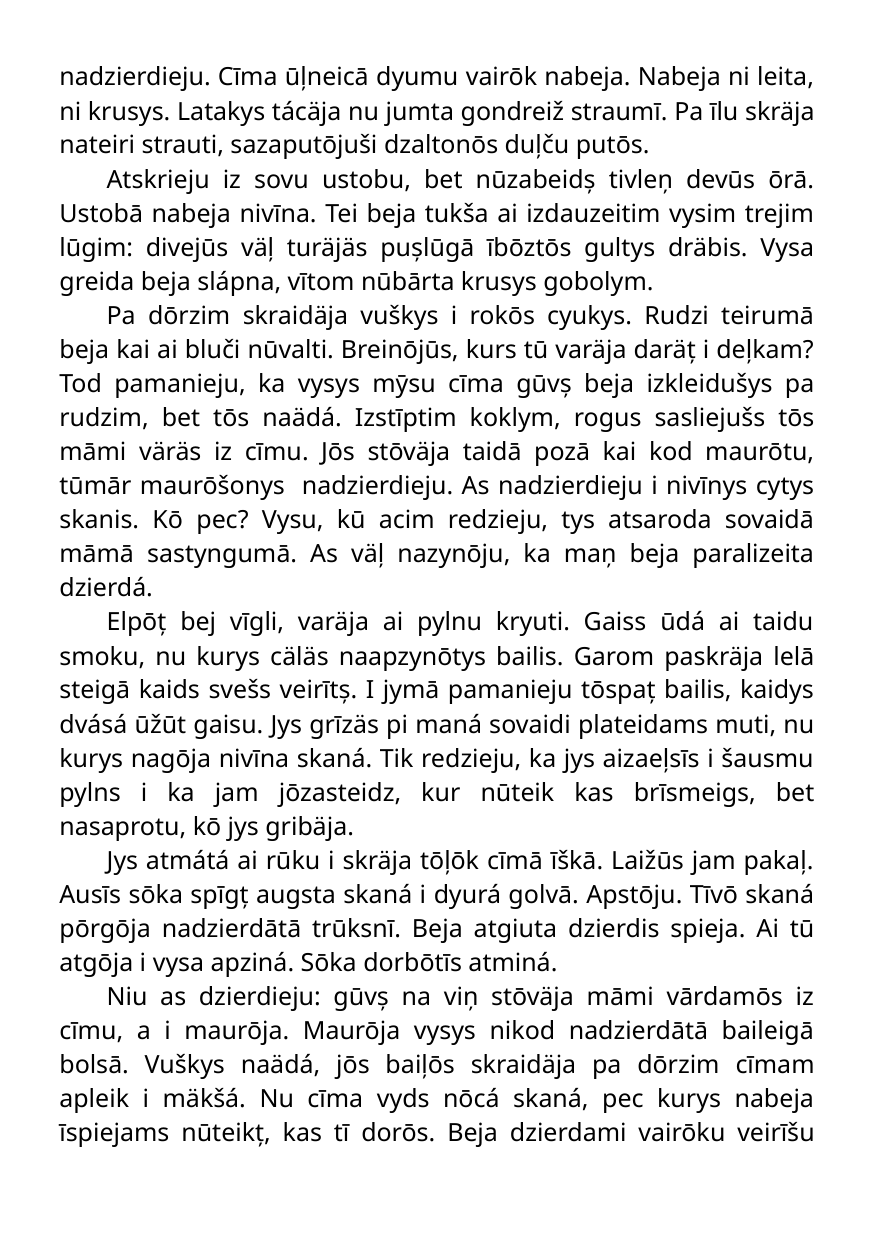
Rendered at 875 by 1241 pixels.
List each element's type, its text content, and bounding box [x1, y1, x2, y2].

text Elpōț bej vīgli, varäja ai pylnu kryuti. Gaiss ūdá ai taidu smoku, nu kurys cäläs naapzynōtys bailis. Garom paskräja lelā steigā kaids svešs veirītș. I jymā pamanieju tōspaț bailis, kaidys dvásá ūžūt gaisu. Jys grīzäs pi maná sovaidi plateidams muti, nu kurys nagōja nivīna skaná. Tik redzieju, ka jys aizaeļsīs i šausmu pylns i ka jam jōzasteidz, kur nūteik kas brīsmeigs, bet nasaprotu, kō jys gribäja. [59, 604, 815, 842]
text Pa dōrzim skraidäja vuškys i rokōs cyukys. Rudzi teirumā beja kai ai bluči nūvalti. Breinōjūs, kurs tū varäja daräț i deļkam? Tod pamanieju, ka vysys mȳsu cīma gūvș beja izkleidušys pa rudzim, bet tōs naädá. Izstīptim koklym, rogus sasliejušs tōs māmi väräs iz cīmu. Jōs stōväja taidā pozā kai kod maurōtu, tūmār maurōšonys nadzierdieju. As nadzierdieju i nivīnys cytys skanis. Kō pec? Vysu, kū acim redzieju, tys atsaroda sovaidā māmā sastyngumā. As väļ nazynōju, ka maņ beja paralizeita dzierdá. [59, 297, 815, 604]
text Atskrieju iz sovu ustobu, bet nūzabeidș tivleņ devūs ōrā. Ustobā nabeja nivīna. Tei beja tukša ai izdauzeitim vysim trejim lūgim: divejūs väļ turäjäs pușlūgā ībōztōs gultys dräbis. Vysa greida beja slápna, vītom nūbārta krusys gobolym. [59, 161, 815, 297]
text Jys atmátá ai rūku i skräja tōļōk cīmā īškā. Laižūs jam pakaļ. Ausīs sōka spīgț augsta skaná i dyurá golvā. Apstōju. Tīvō skaná pōrgōja nadzierdātā trūksnī. Beja atgiuta dzierdis spieja. Ai tū atgōja i vysa apziná. Sōka dorbōtīs atminá. [59, 842, 815, 979]
text nadzierdieju. Cīma ūļneicā dyumu vairōk nabeja. Nabeja ni leita, ni krusys. Latakys tácäja nu jumta gondreiž straumī. Pa īlu skräja nateiri strauti, sazaputōjuši dzaltonōs duļču putōs. [59, 59, 815, 161]
text Niu as dzierdieju: gūvș na viņ stōväja māmi vārdamōs iz cīmu, a i maurōja. Maurōja vysys nikod nadzierdātā baileigā bolsā. Vuškys naädá, jōs baiļōs skraidäja pa dōrzim cīmam apleik i mäkšá. Nu cīma vyds nōcá skaná, pec kurys nabeja īspiejams nūteikț, kas tī dorōs. Beja dzierdami vairōku veirīšu [59, 979, 815, 1149]
